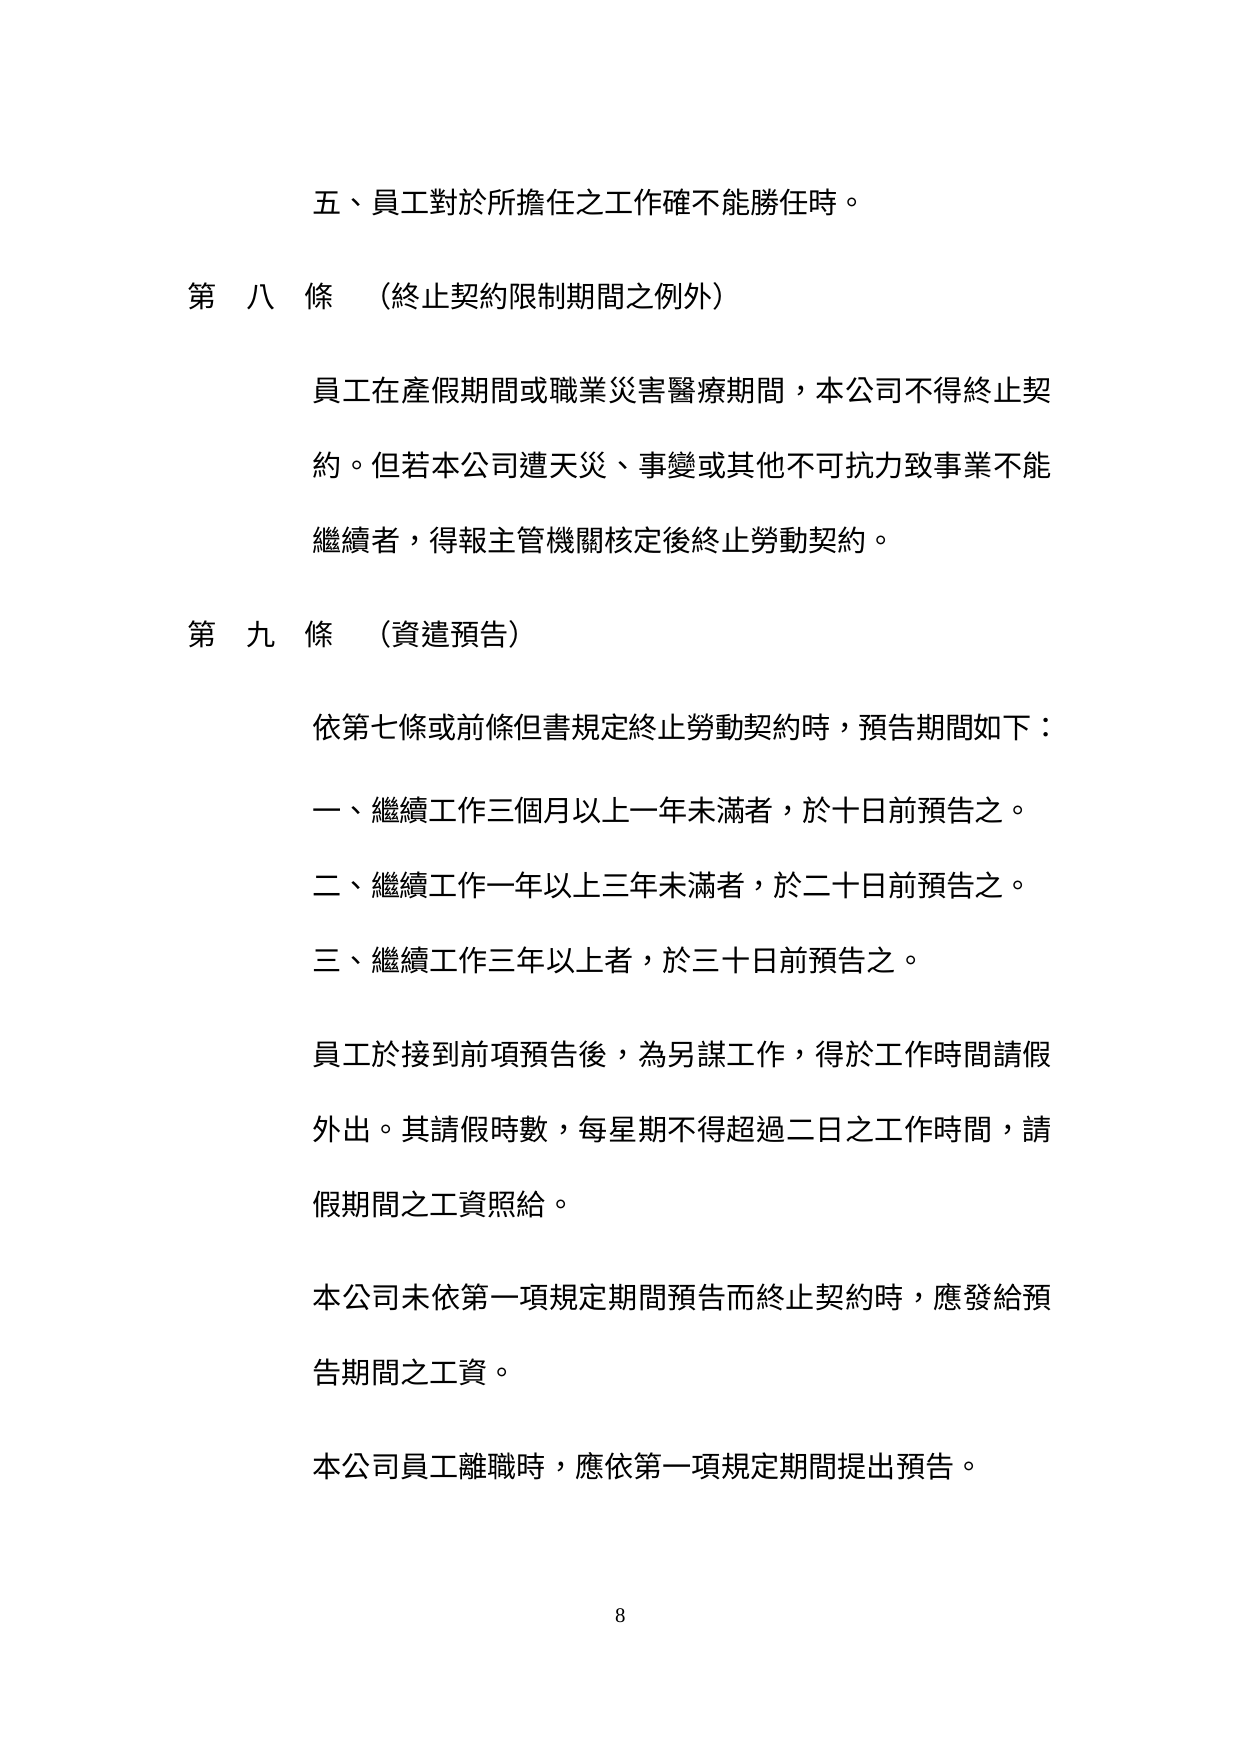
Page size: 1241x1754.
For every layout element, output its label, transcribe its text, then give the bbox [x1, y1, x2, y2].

text 第 八 條 （終止契約限制期間之例外） [187, 257, 1053, 332]
text 第 九 條 （資遣預告） [187, 595, 1053, 670]
text 依第七條或前條但書規定終止勞動契約時，預告期間如下： [312, 689, 1053, 764]
text 員工於接到前項預告後，為另謀工作，得於工作時間請假外出。其請假時數，每星期不得超過二日之工作時間，請假期間之工資照給。 [312, 1015, 1053, 1240]
text 本公司未依第一項規定期間預告而終止契約時，應發給預告期間之工資。 [312, 1259, 1053, 1409]
text 一、繼續工作三個月以上一年未滿者，於十日前預告之。 [312, 771, 1053, 846]
text 員工在產假期間或職業災害醫療期間，本公司不得終止契約。但若本公司遭天災、事變或其他不可抗力致事業不能繼續者，得報主管機關核定後終止勞動契約。 [312, 351, 1053, 576]
text 三、繼續工作三年以上者，於三十日前預告之。 [312, 921, 1053, 996]
text 二、繼續工作一年以上三年未滿者，於二十日前預告之。 [312, 846, 1053, 921]
text 五、員工對於所擔任之工作確不能勝任時。 [312, 164, 1053, 239]
text 本公司員工離職時，應依第一項規定期間提出預告。 [312, 1427, 1053, 1502]
